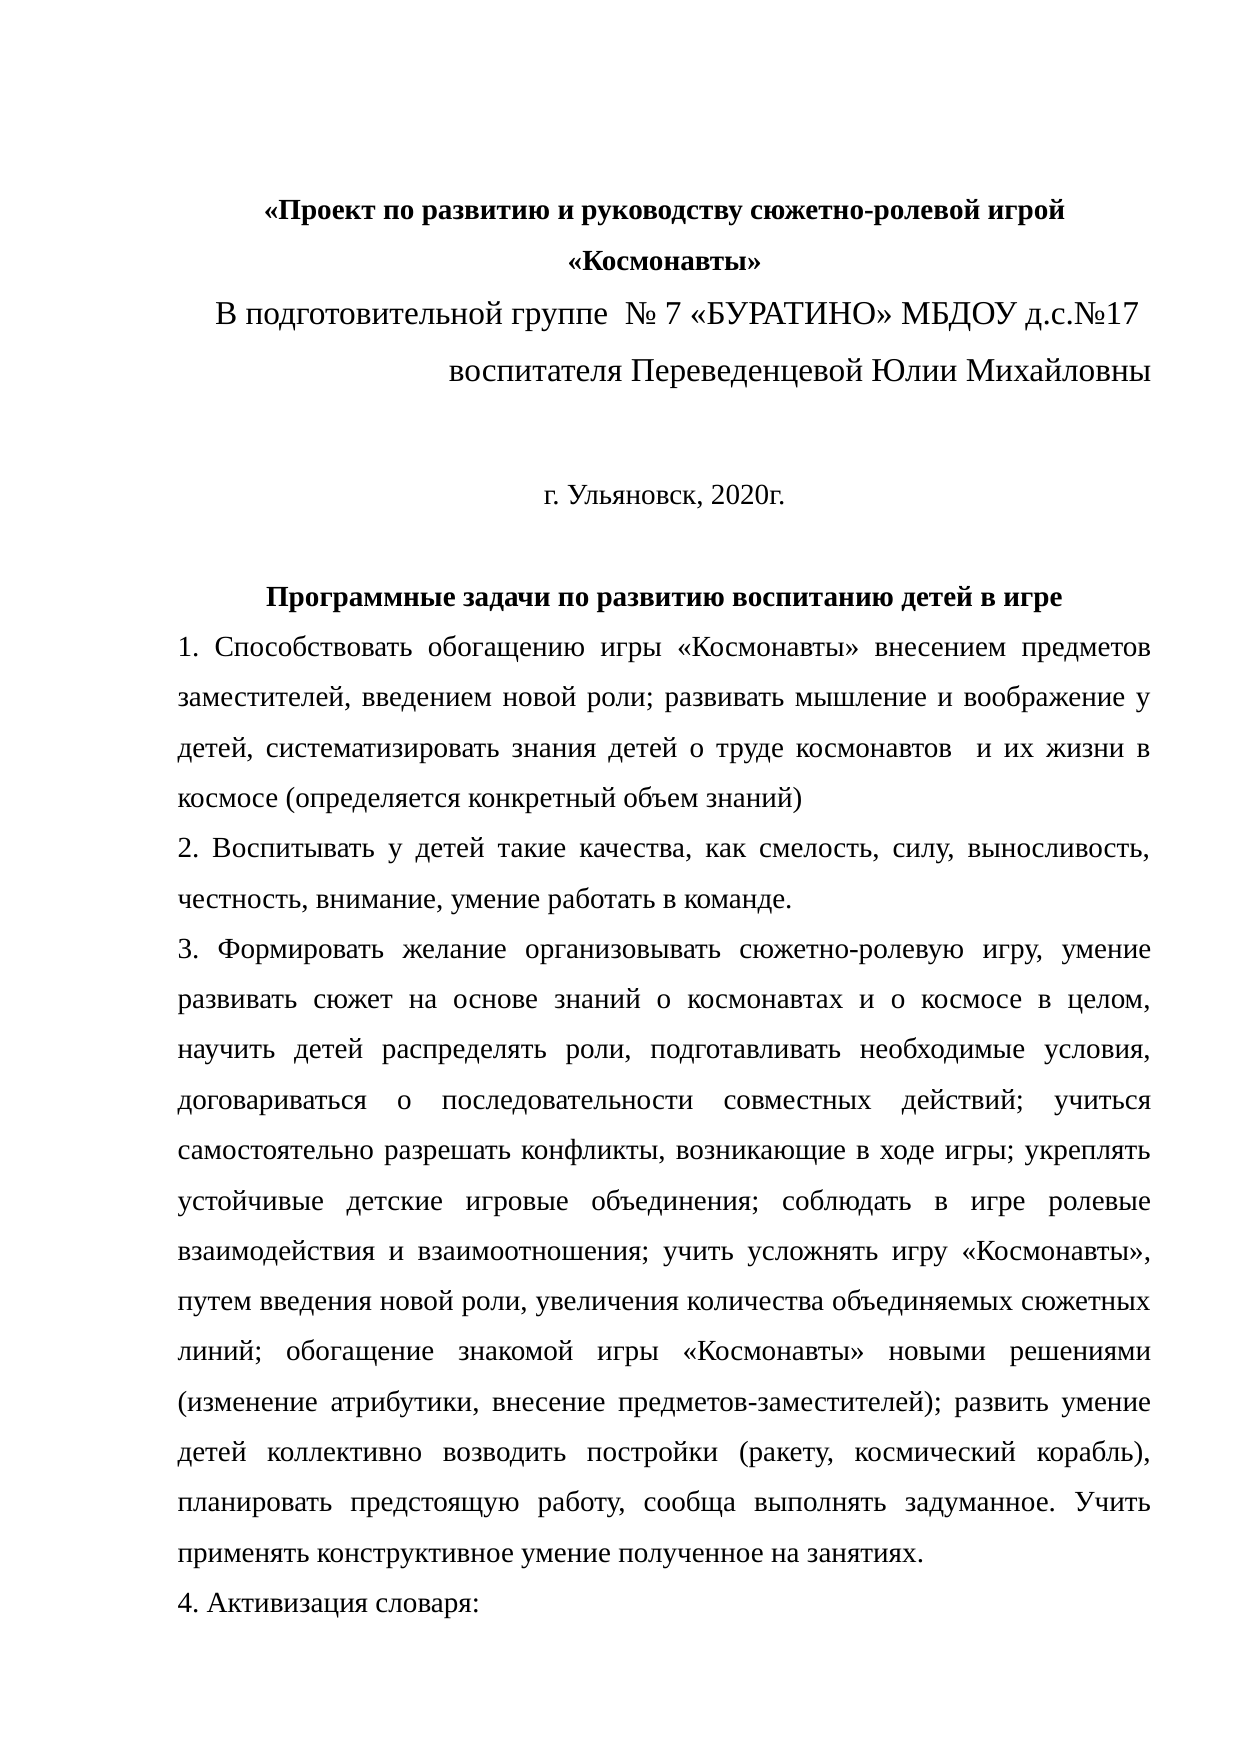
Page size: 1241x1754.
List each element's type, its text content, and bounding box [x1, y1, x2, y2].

text г. Ульяновск, 2020г. [177, 476, 1152, 511]
text воспитателя Переведенцевой Юлии Михайловны [215, 351, 1152, 389]
text 1. Способствовать обогащению игры «Космонавты» внесением предметов заместителей, введением новой роли; развивать мышление и воображение у детей, систематизировать знания детей о труде космонавтов и их жизни в космосе (определяется конкретный объем знаний) [177, 629, 1152, 814]
text 3. Формировать желание организовывать сюжетно-ролевую игру, умение развивать сюжет на основе знаний о космонавтах и о космосе в целом, научить детей распределять роли, подготавливать необходимые условия, договариваться о последовательности совместных действий; учиться самостоятельно разрешать конфликты, возникающие в ходе игры; укреплять устойчивые детские игровые объединения; соблюдать в игре ролевые взаимодействия и взаимоотношения; учить усложнять игру «Космонавты», путем введения новой роли, увеличения количества объединяемых сюжетных линий; обогащение знакомой игры «Космонавты» новыми решениями (изменение атрибутики, внесение предметов-заместителей); развить умение детей коллективно возводить постройки (ракету, космический корабль), планировать предстоящую работу, сообща выполнять задуманное. Учить применять конструктивное умение полученное на занятиях. [177, 931, 1152, 1568]
text Программные задачи по развитию воспитанию детей в игре [177, 579, 1152, 612]
text 4. Активизация словаря: [177, 1585, 1152, 1619]
text 2. Воспитывать у детей такие качества, как смелость, силу, выносливость, честность, внимание, умение работать в команде. [177, 830, 1152, 914]
text «Проект по развитию и руководству сюжетно-ролевой игрой «Космонавты» [177, 192, 1152, 276]
text В подготовительной группе № 7 «БУРАТИНО» МБДОУ д.с.№17 [215, 293, 1152, 331]
